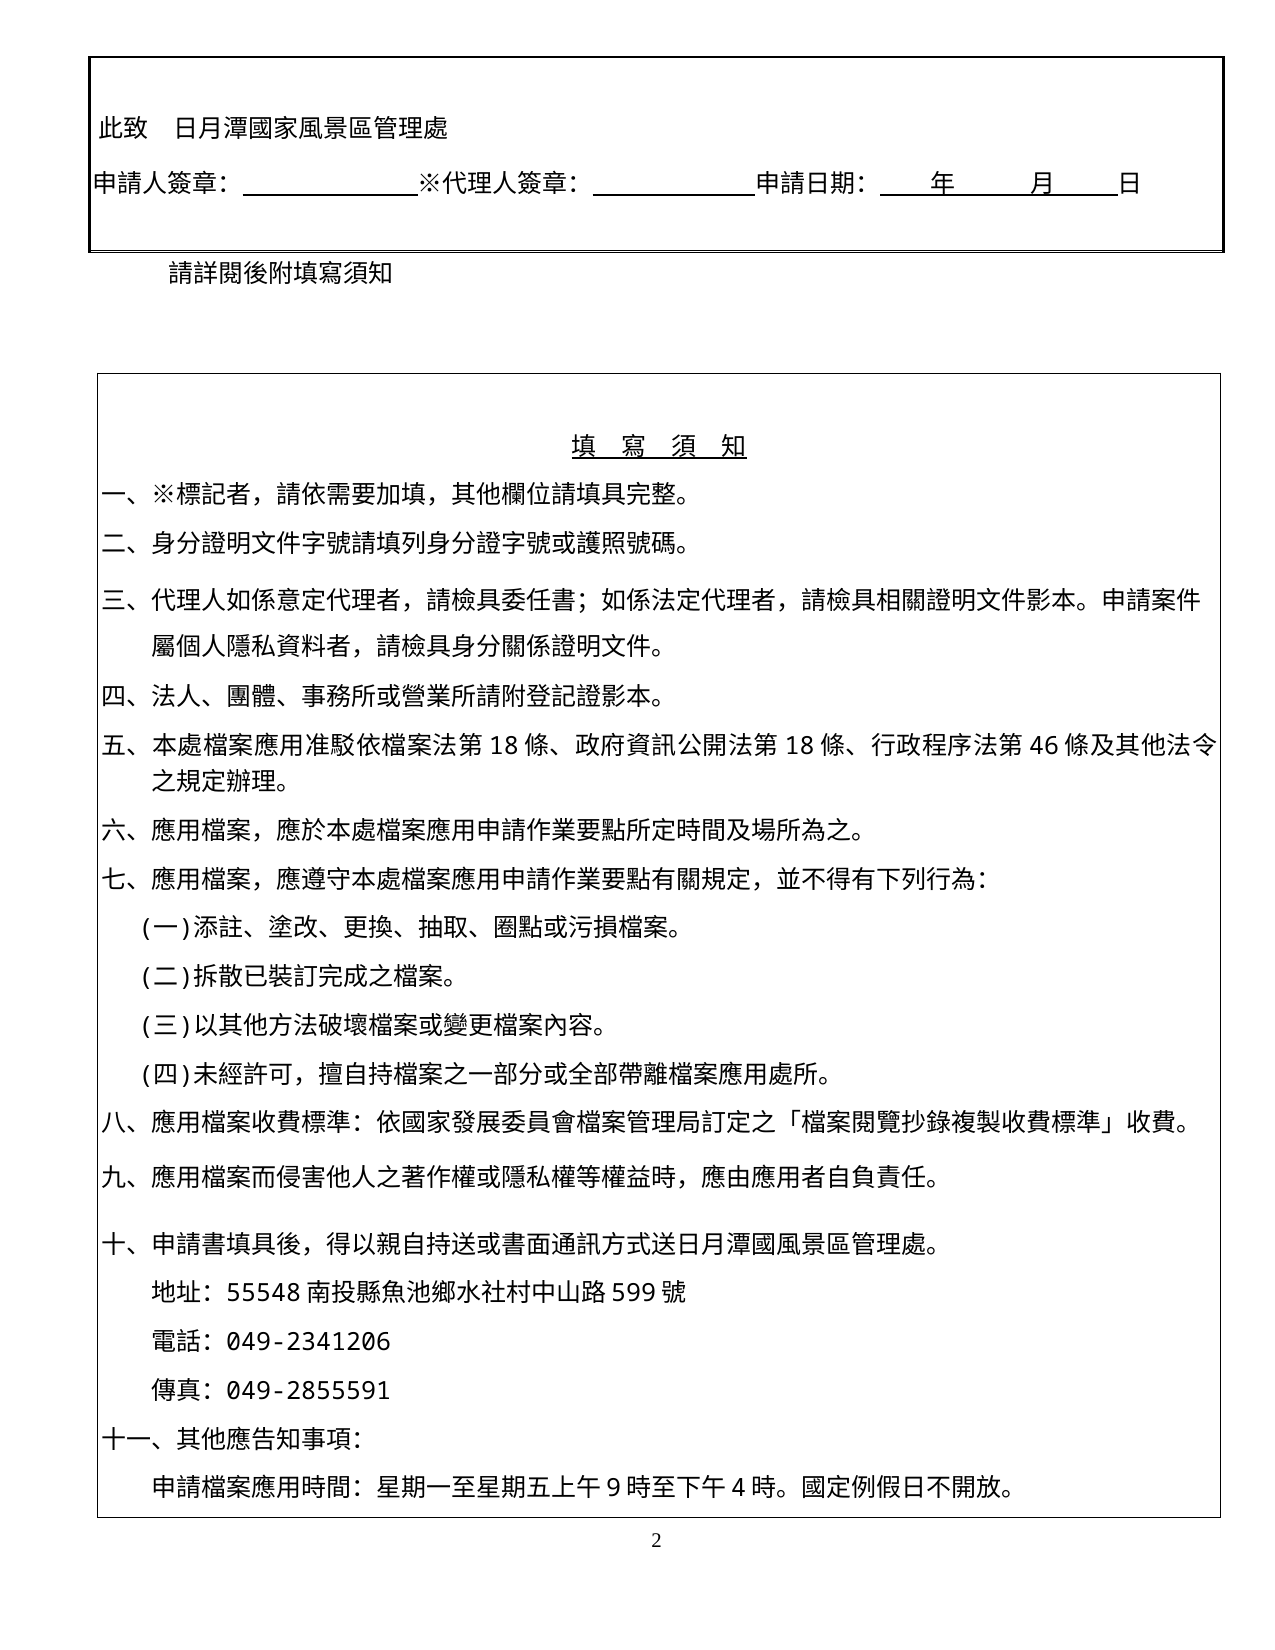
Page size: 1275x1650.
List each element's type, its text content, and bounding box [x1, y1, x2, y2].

text 請詳閱後附填寫須知 [169, 253, 1144, 289]
table_header 填 寫 須 知 一、※標記者，請依需要加填，其他欄位請填具完整。 二、身分證明文件字號請填列身分證字號或護照號碼。 三、代理人如係意定代理者，請檢具委任書；如係法定代理者，請檢具相關證明文件影本。申請案件屬個人隱私資料者，請檢具身分關係證明文件。 四、法人、團體、事務所或營業所請附登記證影本。 五、本處檔案應用准駁依檔案法第18條、政府資訊公開法第18條、行政程序法第46條及其他法令之規定辦理。 六、應用檔案，應於本處檔案應用申請作業要點所定時間及場所為之。 七、應用檔案，應遵守本處檔案應用申請作業要點有關規定，並不得有下列行為： (一)添註、塗改、更換、抽取、圈點或污損檔案。 (二)拆散已裝訂完成之檔案。 (三)以其他方法破壞檔案或變更檔案內容。 (四)未經許可，擅自持檔案之一部分或全部帶離檔案應用處所。 八、應用檔案收費標準：依國家發展委員會檔案管理局訂定之「檔案閱覽抄錄複製收費標準」收費。 九、應用檔案而侵害他人之著作權或隱私權等權益時，應由應用者自負責任。 十、申請書填具後，得以親自持送或書面通訊方式送日月潭國風景區管理處。 地址：55548南投縣魚池鄉水社村中山路599號 電話：049-2341206 傳真：049-2855591 十一、其他應告知事項： 申請檔案應用時間：星期一至星期五上午9時至下午4時。國定例假日不開放。 [98, 374, 1220, 1517]
table_cell 此致 日月潭國家風景區管理處 申請人簽章： ※代理人簽章： 申請日期： 年 月 日 [91, 58, 1222, 250]
